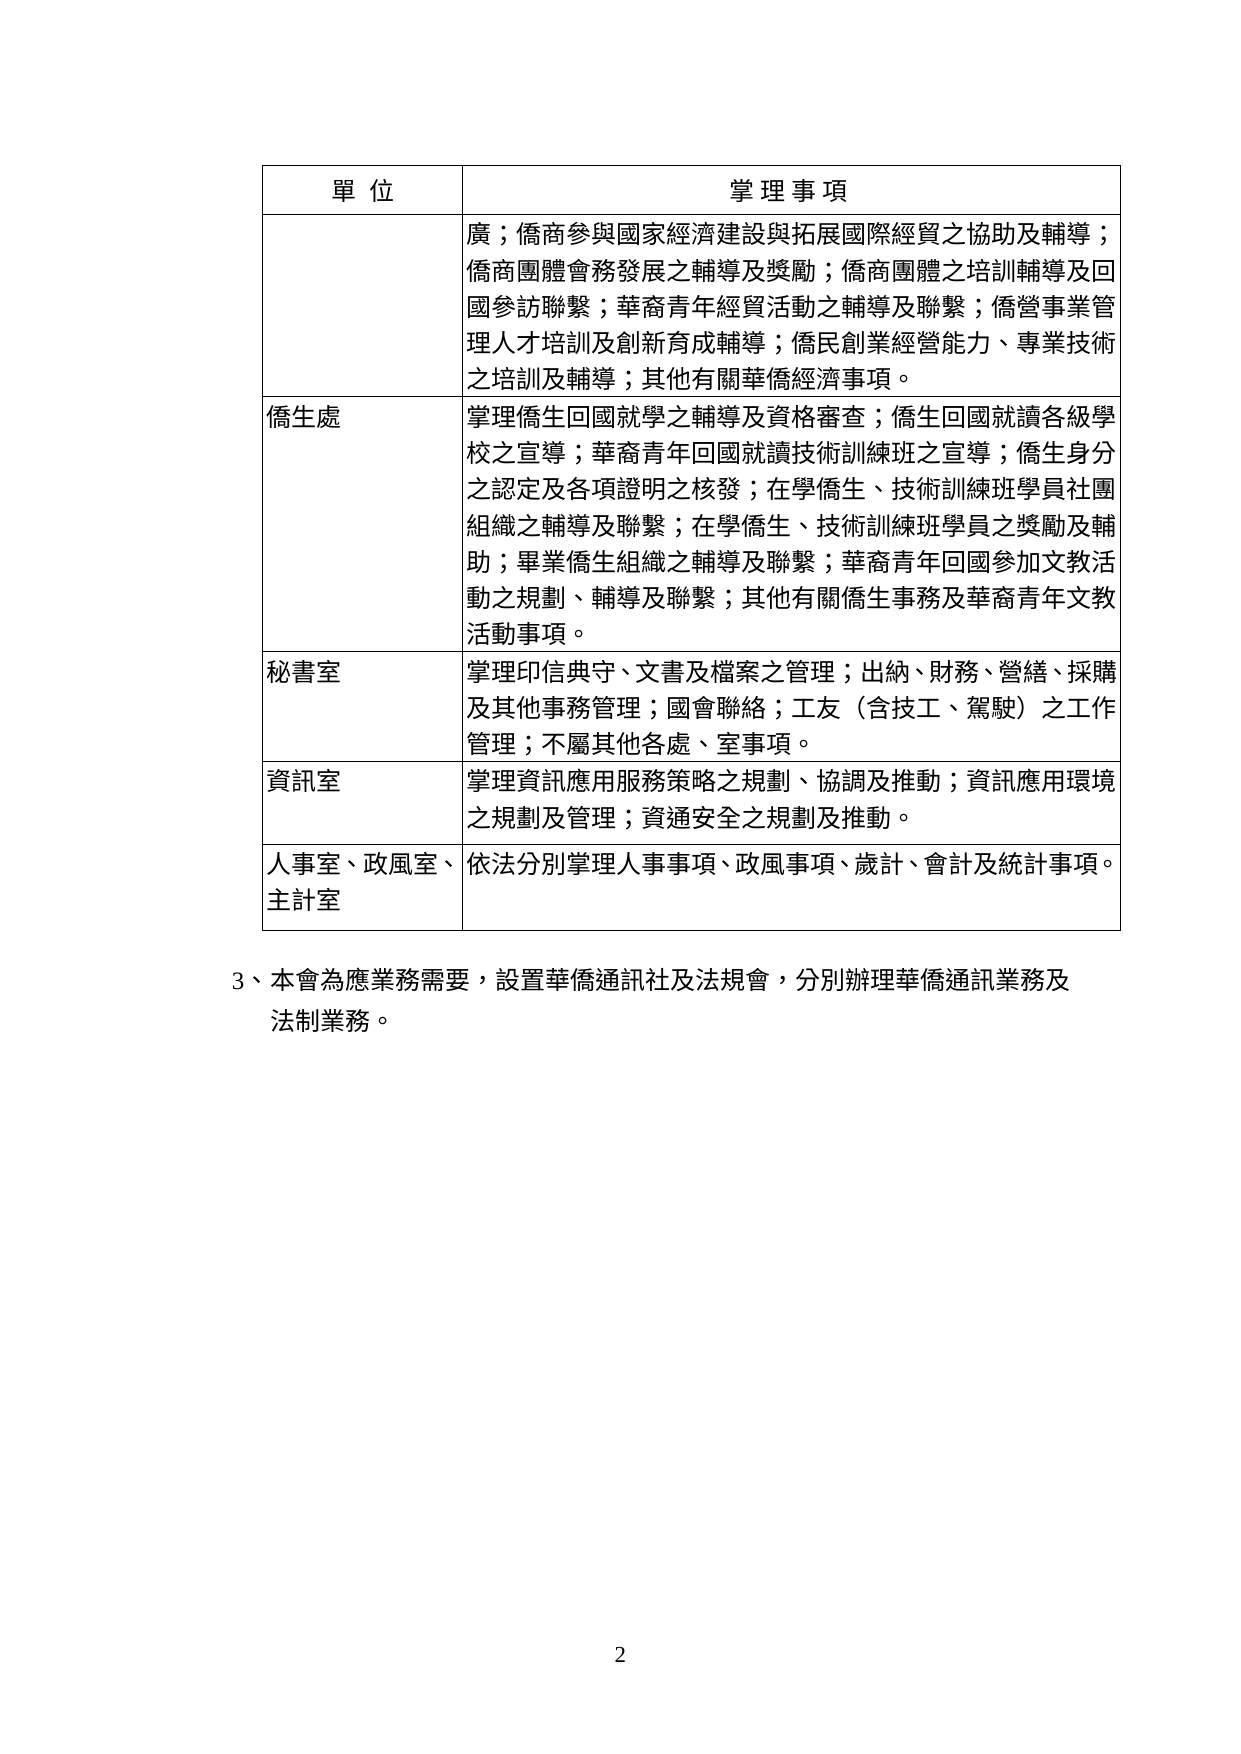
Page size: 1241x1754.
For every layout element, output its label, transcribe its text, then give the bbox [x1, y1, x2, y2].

table_header 單 位 [263, 166, 462, 214]
table_cell 廣；僑商參與國家經濟建設與拓展國際經貿之協助及輔導；僑商團體會務發展之輔導及獎勵；僑商團體之培訓輔導及回國參訪聯繫；華裔青年經貿活動之輔導及聯繫；僑營事業管理人才培訓及創新育成輔導；僑民創業經營能力、專業技術之培訓及輔導；其他有關華僑經濟事項。 [463, 215, 1120, 396]
table_cell 依法分別掌理人事事項、政風事項、歲計、會計及統計事項。 [463, 845, 1120, 930]
table_cell 秘書室 [263, 652, 462, 761]
table_header 掌 理 事 項 [463, 166, 1120, 214]
table_cell 掌理資訊應用服務策略之規劃、協調及推動；資訊應用環境之規劃及管理；資通安全之規劃及推動。 [463, 762, 1120, 843]
table_cell [263, 215, 462, 396]
table_cell 資訊室 [263, 762, 462, 843]
table_cell 僑生處 [263, 397, 462, 651]
table_cell 掌理印信典守、文書及檔案之管理；出納、財務、營繕、採購及其他事務管理；國會聯絡；工友（含技工、駕駛）之工作管理；不屬其他各處、室事項。 [463, 652, 1120, 761]
table_cell 掌理僑生回國就學之輔導及資格審查；僑生回國就讀各級學校之宣導；華裔青年回國就讀技術訓練班之宣導；僑生身分之認定及各項證明之核發；在學僑生、技術訓練班學員社團組織之輔導及聯繫；在學僑生、技術訓練班學員之獎勵及輔助；畢業僑生組織之輔導及聯繫；華裔青年回國參加文教活動之規劃、輔導及聯繫；其他有關僑生事務及華裔青年文教活動事項。 [463, 397, 1120, 651]
table_cell 人事室、政風室、主計室 [263, 845, 462, 930]
list 本會為應業務需要，設置華僑通訊社及法規會，分別辦理華僑通訊業務及法制業務。 [232, 956, 1092, 1039]
